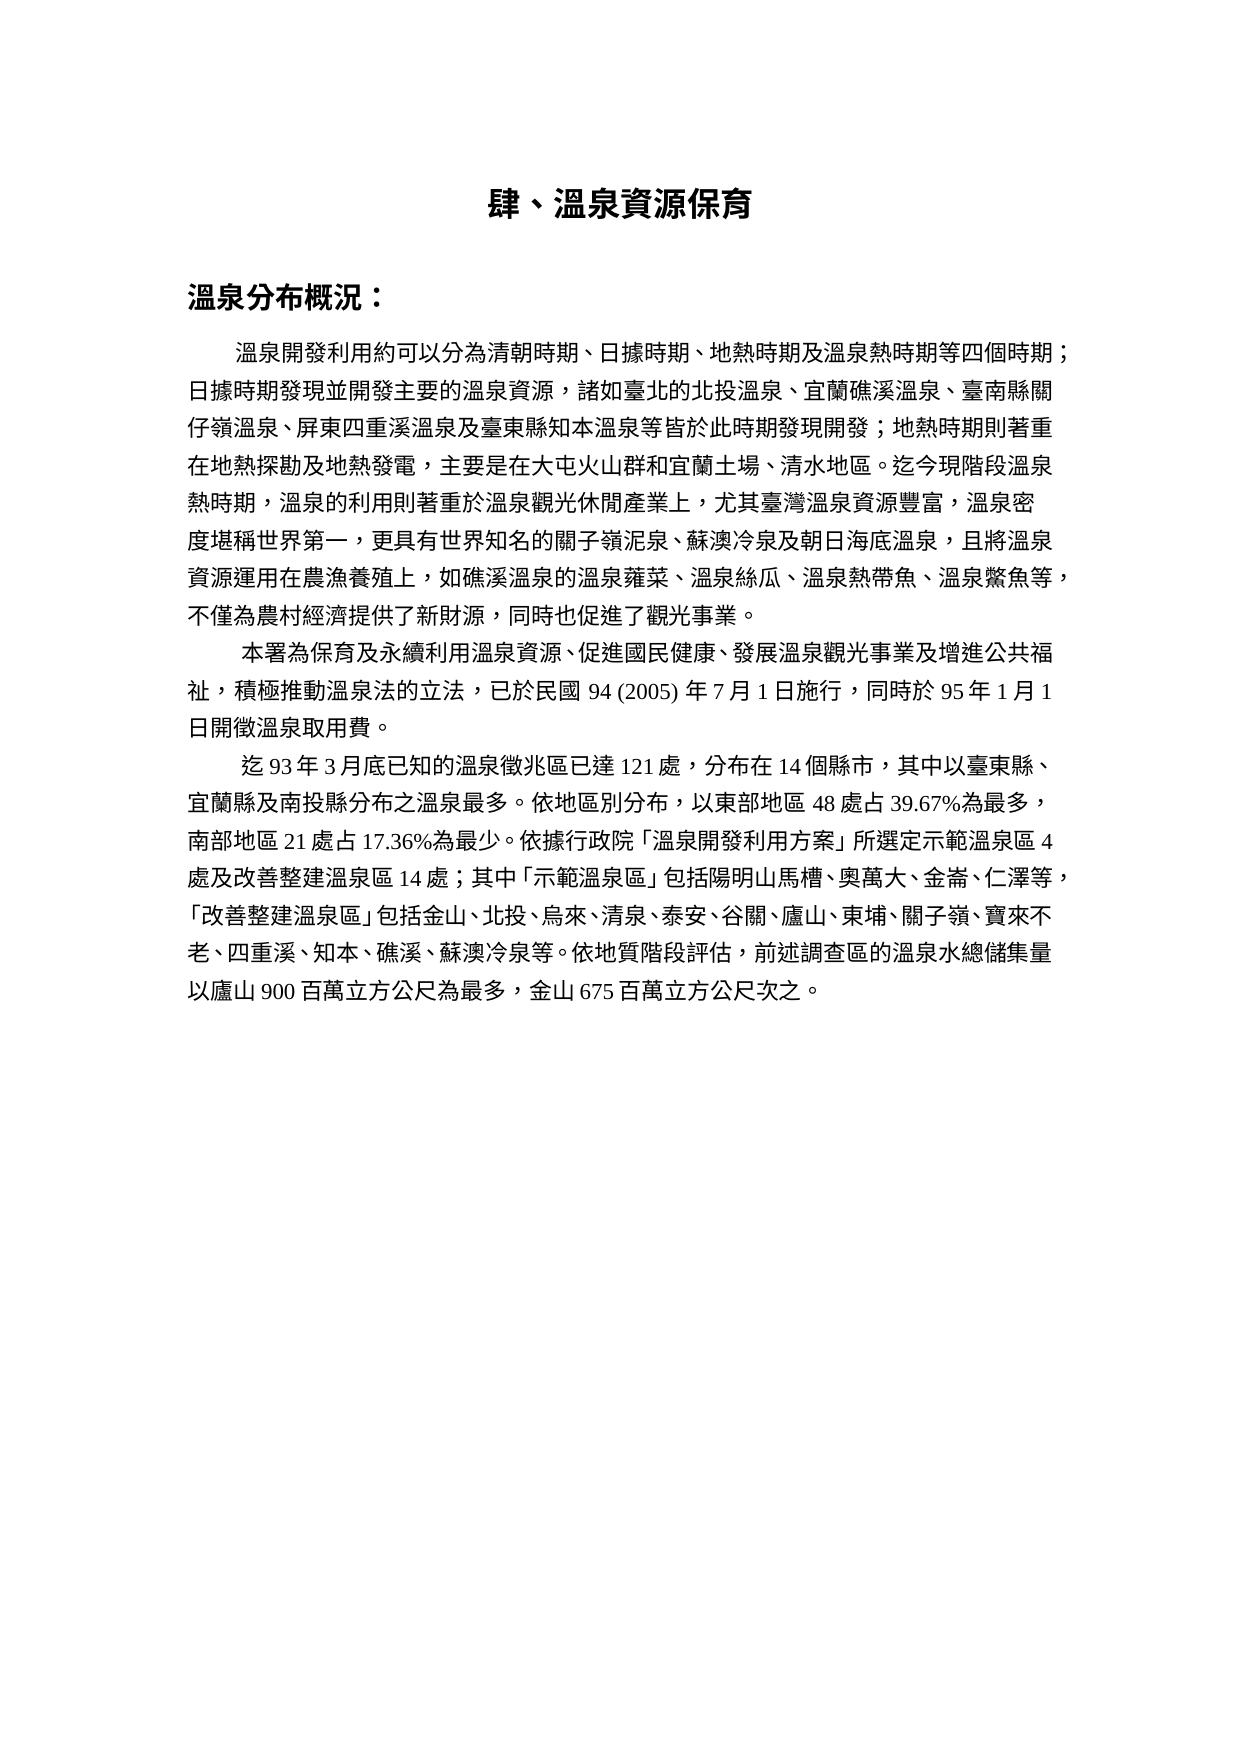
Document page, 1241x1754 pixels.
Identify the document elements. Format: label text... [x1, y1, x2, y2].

text 溫泉分布概況： [187, 258, 1053, 333]
text 迄93年3月底已知的溫泉徵兆區已達121處，分布在14個縣市，其中以臺東縣、宜蘭縣及南投縣分布之溫泉最多。依地區別分布，以東部地區48處占39.67%為最多，南部地區21處占17.36%為最少。依據行政院「溫泉開發利用方案」所選定示範溫泉區4處及改善整建溫泉區14處；其中「示範溫泉區」包括陽明山馬槽、奧萬大、金崙、仁澤等，「改善整建溫泉區」包括金山、北投、烏來、清泉、泰安、谷關、廬山、東埔、關子嶺、寶來不老、四重溪、知本、礁溪、蘇澳冷泉等。依地質階段評估，前述調查區的溫泉水總儲集量以廬山900百萬立方公尺為最多，金山675百萬立方公尺次之。 [187, 746, 1053, 1008]
text 溫泉開發利用約可以分為清朝時期、日據時期、地熱時期及溫泉熱時期等四個時期；日據時期發現並開發主要的溫泉資源，諸如臺北的北投溫泉、宜蘭礁溪溫泉、臺南縣關仔嶺溫泉、屏東四重溪溫泉及臺東縣知本溫泉等皆於此時期發現開發；地熱時期則著重在地熱探勘及地熱發電，主要是在大屯火山群和宜蘭土場、清水地區。迄今現階段溫泉熱時期，溫泉的利用則著重於溫泉觀光休閒產業上，尤其臺灣溫泉資源豐富，溫泉密度堪稱世界第一，更具有世界知名的關子嶺泥泉、蘇澳冷泉及朝日海底溫泉，且將溫泉資源運用在農漁養殖上，如礁溪溫泉的溫泉蕹菜、溫泉絲瓜、溫泉熱帶魚、溫泉鱉魚等，不僅為農村經濟提供了新財源，同時也促進了觀光事業。 [187, 333, 1053, 633]
text 肆、溫泉資源保育 [187, 164, 1053, 239]
text 本署為保育及永續利用溫泉資源、促進國民健康、發展溫泉觀光事業及增進公共福祉，積極推動溫泉法的立法，已於民國94 (2005) 年7月1日施行，同時於95年1月1日開徵溫泉取用費。 [187, 633, 1053, 746]
